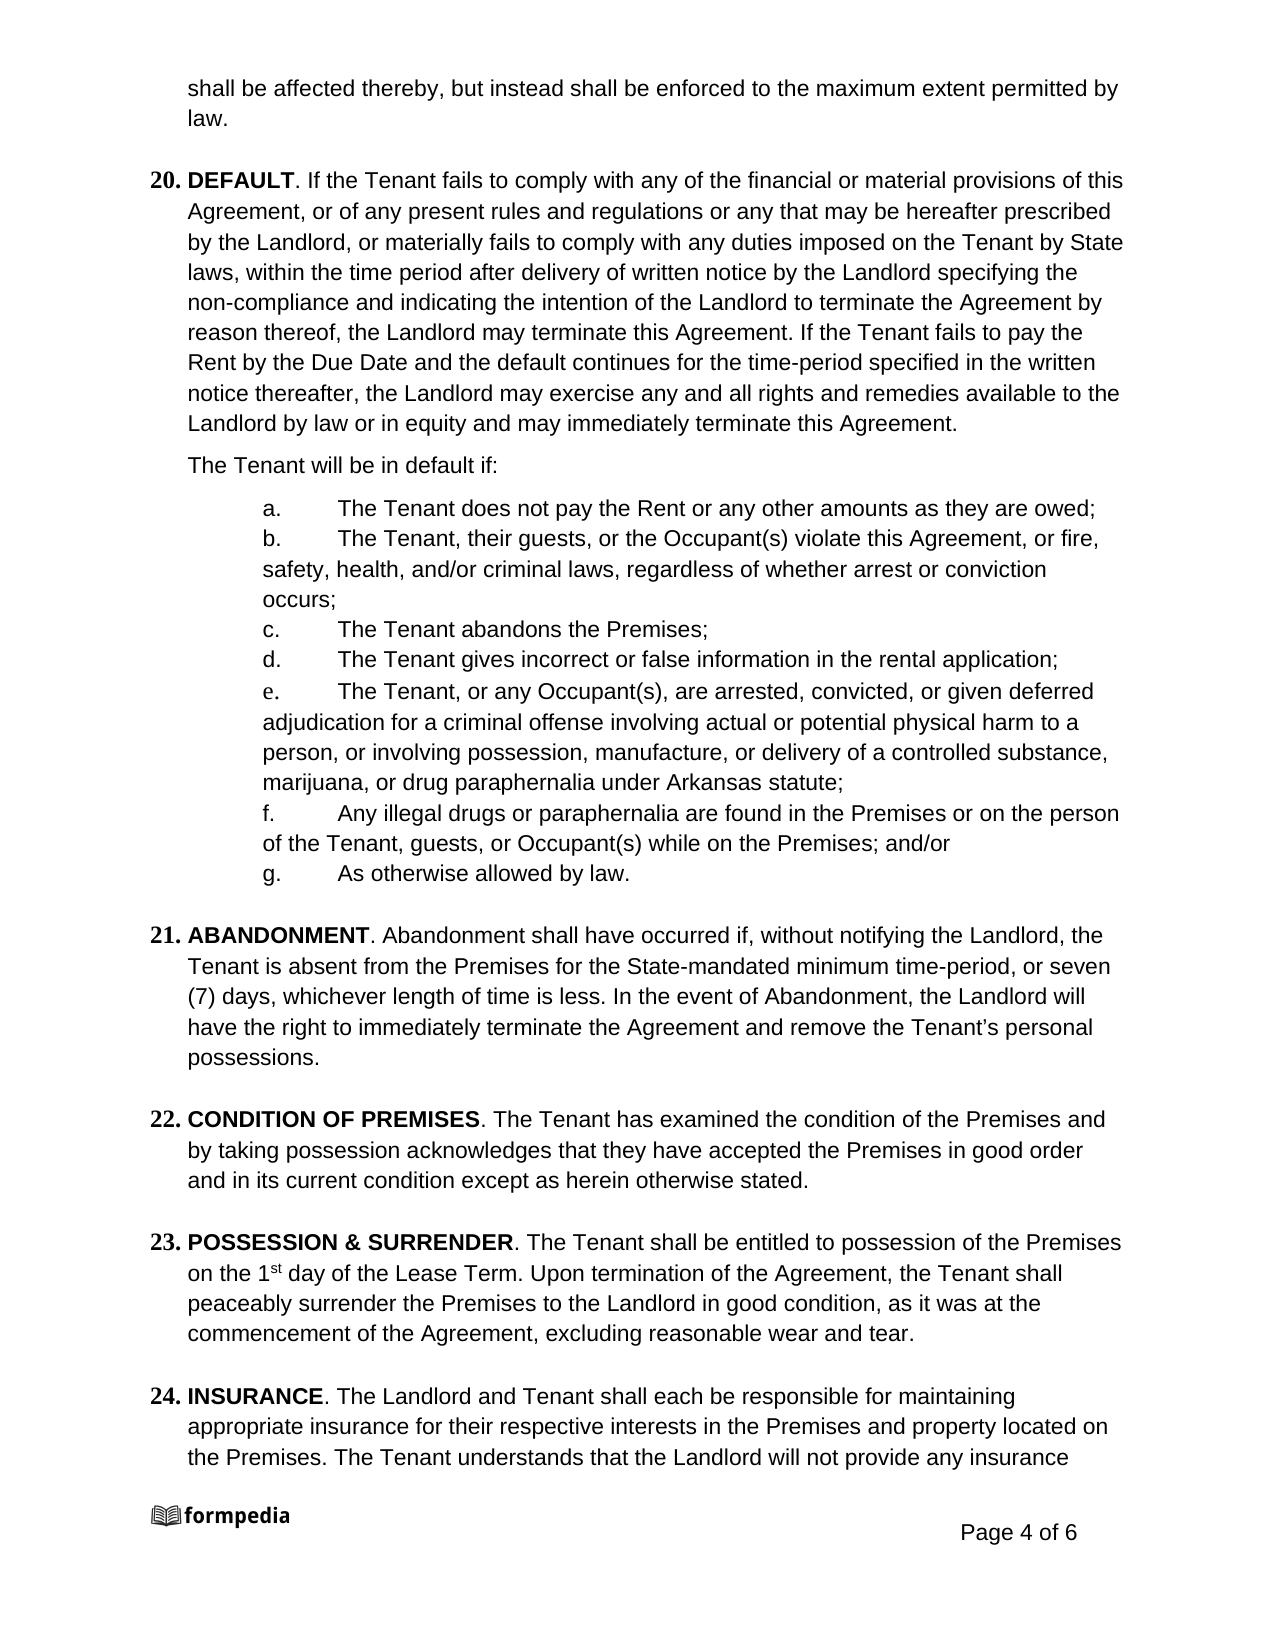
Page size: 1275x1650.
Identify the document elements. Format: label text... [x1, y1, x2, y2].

list As otherwise allowed by law. [262, 860, 1125, 886]
list The Tenant will be in default if: [187, 452, 1125, 479]
list The Tenant gives incorrect or false information in the rental application; [262, 646, 1125, 672]
list POSSESSION & SURRENDER. The Tenant shall be entitled to possession of the Premises on the 1st day of the Lease Term. Upon termination of the Agreement, the Tenant shall peaceably surrender the Premises to the Landlord in good condition, as it was at the commencement of the Agreement, excluding reasonable wear and tear. [150, 1227, 1125, 1347]
list The Tenant does not pay the Rent or any other amounts as they are owed; [262, 495, 1125, 521]
list CONDITION OF PREMISES. The Tenant has examined the condition of the Premises and by taking possession acknowledges that they have accepted the Premises in good order and in its current condition except as herein otherwise stated. [150, 1104, 1125, 1193]
list The Tenant, their guests, or the Occupant(s) violate this Agreement, or fire, safety, health, and/or criminal laws, regardless of whether arrest or conviction occurs; [262, 525, 1125, 612]
list DEFAULT. If the Tenant fails to comply with any of the financial or material provisions of this Agreement, or of any present rules and regulations or any that may be hereafter prescribed by the Landlord, or materially fails to comply with any duties imposed on the Tenant by State laws, within the time period after delivery of written notice by the Landlord specifying the non-compliance and indicating the intention of the Landlord to terminate the Agreement by reason thereof, the Landlord may terminate this Agreement. If the Tenant fails to pay the Rent by the Due Date and the default continues for the time-period specified in the written notice thereafter, the Landlord may exercise any and all rights and remedies available to the Landlord by law or in equity and may immediately terminate this Agreement. [150, 166, 1125, 436]
list The Tenant, or any Occupant(s), are arrested, convicted, or given deferred adjudication for a criminal offense involving actual or potential physical harm to a person, or involving possession, manufacture, or delivery of a controlled substance, marijuana, or drug paraphernalia under Arkansas statute; [262, 676, 1125, 796]
list The Tenant abandons the Premises; [262, 616, 1125, 642]
list ABANDONMENT. Abandonment shall have occurred if, without notifying the Landlord, the Tenant is absent from the Premises for the State-mandated minimum time-period, or seven (7) days, whichever length of time is less. In the event of Abandonment, the Landlord will have the right to immediately terminate the Agreement and remove the Tenant’s personal possessions. [150, 920, 1125, 1070]
list shall be affected thereby, but instead shall be enforced to the maximum extent permitted by law. [150, 75, 1125, 132]
list Any illegal drugs or paraphernalia are found in the Premises or on the person of the Tenant, guests, or Occupant(s) while on the Premises; and/or [262, 799, 1125, 856]
list INSURANCE. The Landlord and Tenant shall each be responsible for maintaining appropriate insurance for their respective interests in the Premises and property located on the Premises. The Tenant understands that the Landlord will not provide any insurance [150, 1381, 1125, 1470]
